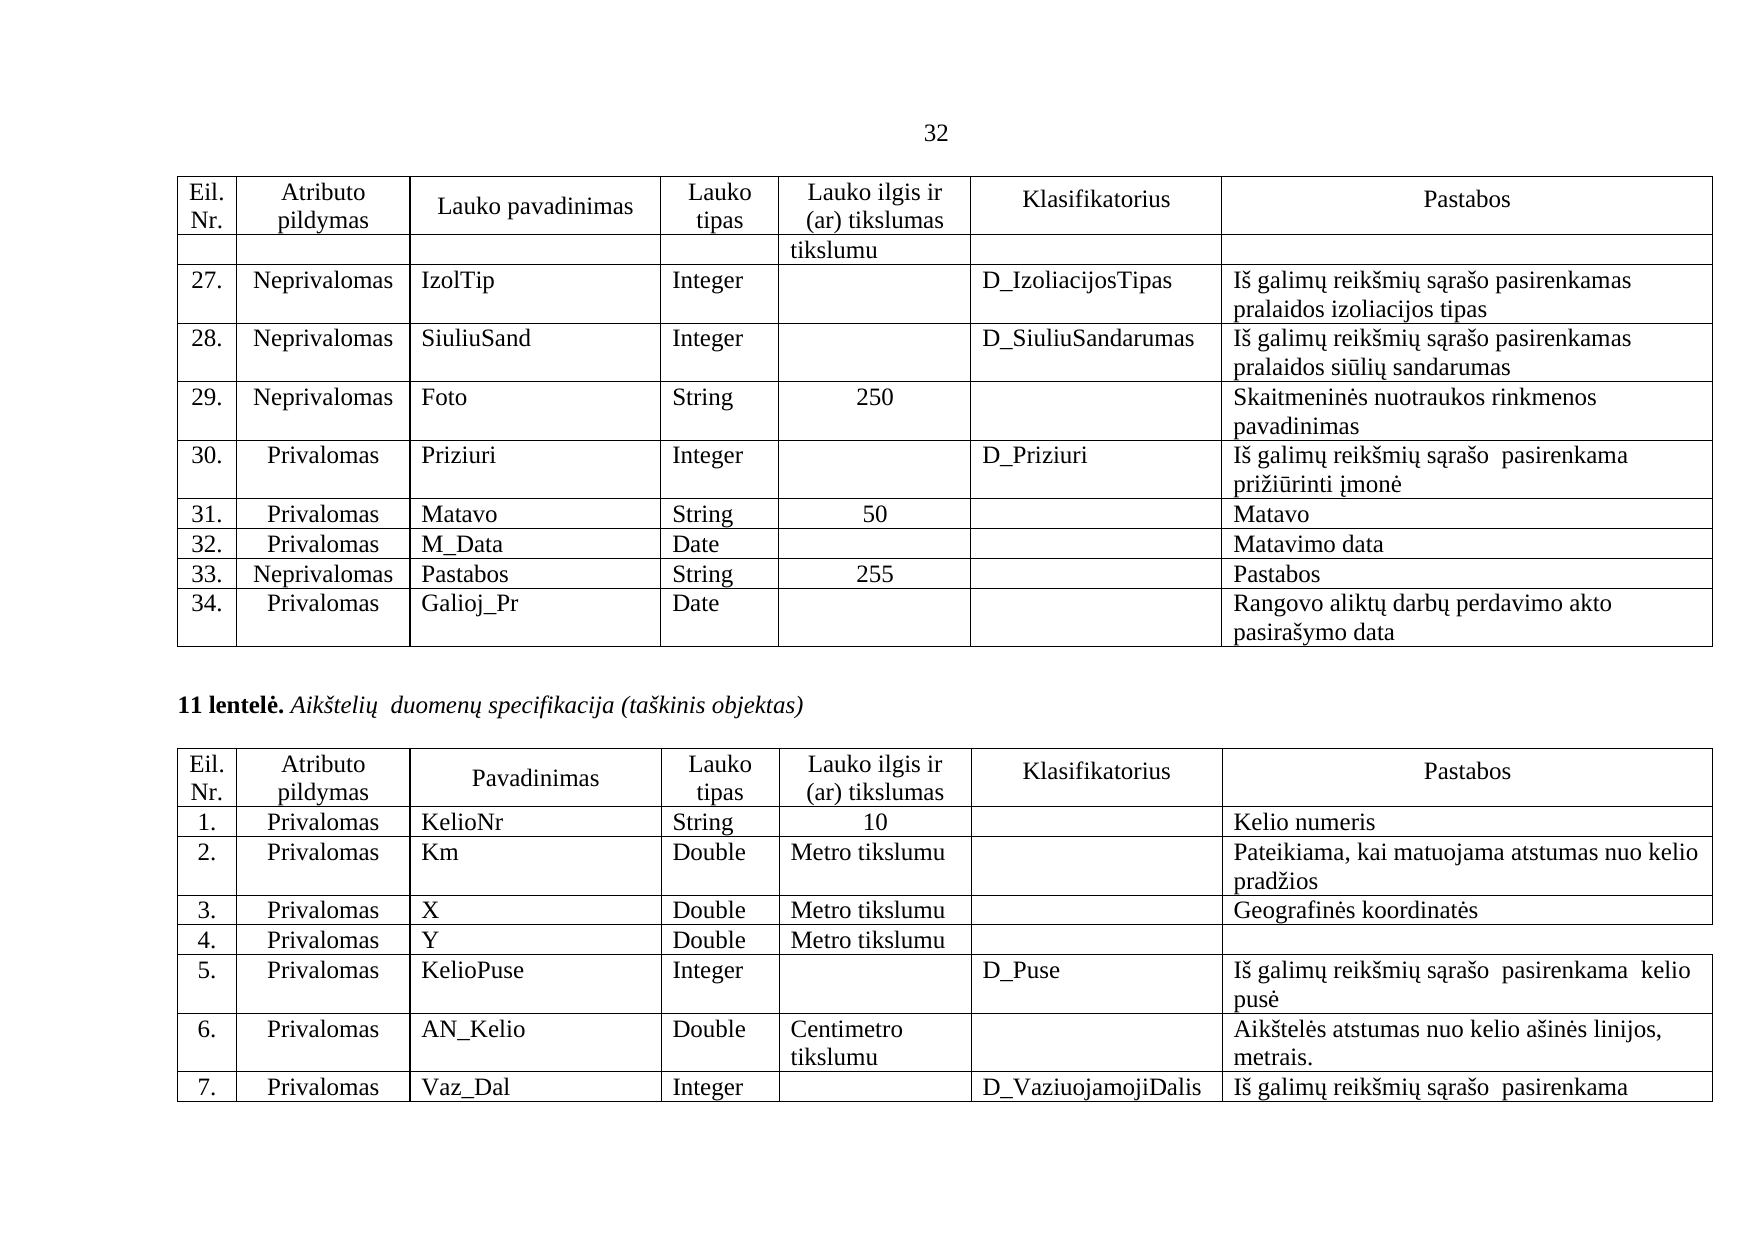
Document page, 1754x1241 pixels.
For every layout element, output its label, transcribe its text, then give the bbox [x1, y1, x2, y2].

table_cell Privalomas [237, 441, 409, 498]
table_cell Rangovo aliktų darbų perdavimo akto pasirašymo data [1222, 589, 1712, 646]
table_cell 1. [178, 807, 236, 836]
table_cell D_SiuliuSandarumas [971, 324, 1221, 381]
table_cell 7. [178, 1072, 236, 1101]
table_cell 29. [178, 382, 236, 439]
table_cell Galioj_Pr [411, 589, 660, 646]
table_cell Privalomas [237, 1014, 409, 1071]
table_header Eil. Nr. [178, 749, 236, 806]
table_cell Metro tikslumu [780, 925, 971, 954]
table_header Lauko tipas [662, 749, 779, 806]
table_cell [237, 235, 409, 264]
table_cell 32. [178, 529, 236, 558]
table_cell Privalomas [237, 955, 409, 1013]
table_header Klasifikatorius [971, 177, 1221, 234]
table_cell Privalomas [237, 896, 409, 924]
table_cell Priziuri [411, 441, 660, 498]
table_cell Matavimo data [1222, 529, 1712, 558]
table_header Atributo pildymas [237, 749, 409, 806]
table_cell String [661, 499, 778, 528]
table_cell Double [662, 925, 779, 954]
table_header Atributo pildymas [237, 177, 409, 234]
table_cell Neprivalomas [237, 324, 409, 381]
table_cell 3. [178, 896, 236, 924]
table_cell X [411, 896, 661, 924]
table_cell 28. [178, 324, 236, 381]
table_cell Metro tikslumu [780, 837, 971, 894]
table_cell Date [661, 529, 778, 558]
table_cell Date [661, 589, 778, 646]
table_cell [971, 559, 1221, 587]
table_cell AN_Kelio [411, 1014, 661, 1071]
table_header Eil. Nr. [178, 177, 236, 234]
table_cell Iš galimų reikšmių sąrašo pasirenkama kelio pusė [1223, 955, 1712, 1013]
table_cell [972, 1014, 1222, 1071]
table_cell Pastabos [411, 559, 660, 587]
table_header Lauko ilgis ir (ar) tikslumas [779, 177, 970, 234]
table_cell [661, 235, 778, 264]
table_cell Neprivalomas [237, 382, 409, 439]
table_cell [972, 837, 1222, 894]
table_cell 34. [178, 589, 236, 646]
table_cell 27. [178, 265, 236, 322]
table_cell 4. [178, 925, 236, 954]
table_cell Iš galimų reikšmių sąrašo pasirenkamas pralaidos siūlių sandarumas [1222, 324, 1712, 381]
table_header Lauko tipas [661, 177, 778, 234]
table_cell 50 [779, 499, 970, 528]
table_cell Privalomas [237, 589, 409, 646]
table_cell Y [411, 925, 661, 954]
table_cell Privalomas [237, 807, 409, 836]
table_cell Aikštelės atstumas nuo kelio ašinės linijos, metrais. [1223, 1014, 1712, 1071]
table_cell 6. [178, 1014, 236, 1071]
table_cell Centimetro tikslumu [780, 1014, 971, 1071]
table_cell [972, 807, 1222, 836]
table_cell Matavo [1222, 499, 1712, 528]
table_cell Integer [661, 324, 778, 381]
table_cell 33. [178, 559, 236, 587]
table_cell [972, 925, 1222, 954]
table_cell [971, 235, 1221, 264]
table_cell [178, 235, 236, 264]
table_cell Pastabos [1222, 559, 1712, 587]
table_cell Integer [662, 1072, 779, 1101]
table_cell [971, 589, 1221, 646]
table_cell Neprivalomas [237, 265, 409, 322]
table_cell Neprivalomas [237, 559, 409, 587]
table_cell Privalomas [237, 837, 409, 894]
table_cell 31. [178, 499, 236, 528]
table_cell Iš galimų reikšmių sąrašo pasirenkama [1223, 1072, 1712, 1101]
table_cell Kelio numeris [1223, 807, 1712, 836]
table_cell [971, 529, 1221, 558]
table_cell Privalomas [237, 499, 409, 528]
table_cell D_VaziuojamojiDalis [972, 1072, 1222, 1101]
table_cell Km [411, 837, 661, 894]
table_cell Double [662, 837, 779, 894]
table_header Klasifikatorius [972, 749, 1222, 806]
text 11 lentelė. Aikštelių duomenų specifikacija (taškinis objektas) [177, 690, 1695, 719]
table_cell Skaitmeninės nuotraukos rinkmenos pavadinimas [1222, 382, 1712, 439]
table_cell Integer [661, 441, 778, 498]
table_cell M_Data [411, 529, 660, 558]
table_header Pastabos [1222, 177, 1712, 234]
table_cell [779, 589, 970, 646]
table_cell Foto [411, 382, 660, 439]
table_cell IzolTip [411, 265, 660, 322]
table_cell 30. [178, 441, 236, 498]
table_cell [1222, 235, 1712, 264]
table_cell Matavo [411, 499, 660, 528]
table_header Lauko ilgis ir (ar) tikslumas [780, 749, 971, 806]
table_header Pastabos [1223, 749, 1712, 806]
table_cell Iš galimų reikšmių sąrašo pasirenkamas pralaidos izoliacijos tipas [1222, 265, 1712, 322]
table_cell Pateikiama, kai matuojama atstumas nuo kelio pradžios [1223, 837, 1712, 894]
table_cell SiuliuSand [411, 324, 660, 381]
table_cell [779, 441, 970, 498]
table_cell [972, 896, 1222, 924]
table_cell [971, 499, 1221, 528]
table_cell String [661, 382, 778, 439]
table_cell [971, 382, 1221, 439]
table_cell Geografinės koordinatės [1223, 896, 1712, 924]
table_cell String [661, 559, 778, 587]
table_cell Integer [662, 955, 779, 1013]
table_cell Double [662, 896, 779, 924]
table_cell D_IzoliacijosTipas [971, 265, 1221, 322]
table_cell [779, 529, 970, 558]
table_header Pavadinimas [411, 749, 661, 806]
table_cell [780, 1072, 971, 1101]
table_cell Privalomas [237, 529, 409, 558]
table_cell [779, 324, 970, 381]
table_cell Metro tikslumu [780, 896, 971, 924]
table_cell Double [662, 1014, 779, 1071]
table_cell 2. [178, 837, 236, 894]
table_cell [411, 235, 660, 264]
table_cell Vaz_Dal [411, 1072, 661, 1101]
table_cell Privalomas [237, 925, 409, 954]
table_cell [779, 265, 970, 322]
table_cell [780, 955, 971, 1013]
table_cell String [662, 807, 779, 836]
table_cell Integer [661, 265, 778, 322]
table_cell Iš galimų reikšmių sąrašo pasirenkama prižiūrinti įmonė [1222, 441, 1712, 498]
table_cell 255 [779, 559, 970, 587]
table_cell 5. [178, 955, 236, 1013]
table_cell 250 [779, 382, 970, 439]
table_cell tikslumu [779, 235, 970, 264]
table_cell KelioNr [411, 807, 661, 836]
table_cell Privalomas [237, 1072, 409, 1101]
table_cell 10 [780, 807, 971, 836]
table_cell KelioPuse [411, 955, 661, 1013]
table_cell D_Priziuri [971, 441, 1221, 498]
table_header Lauko pavadinimas [411, 177, 660, 234]
table_cell D_Puse [972, 955, 1222, 1013]
